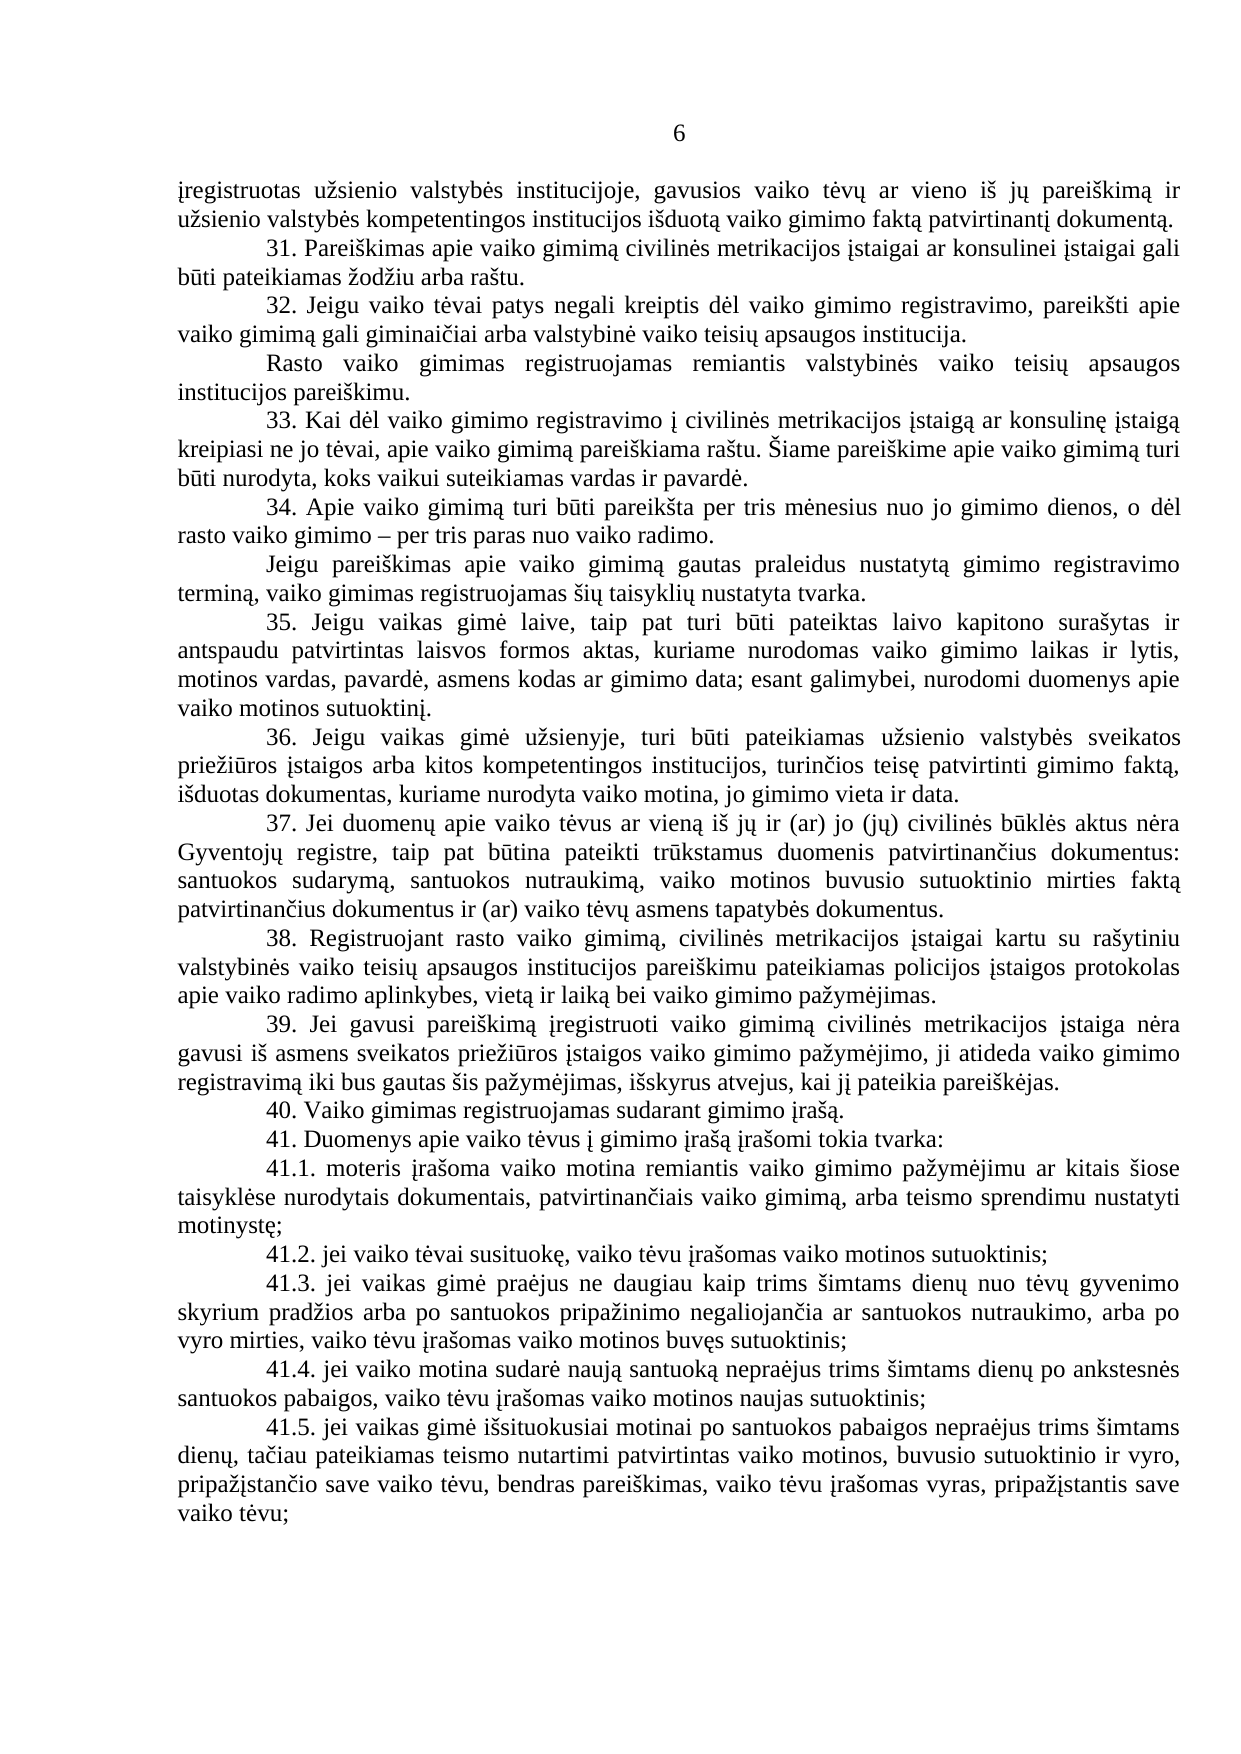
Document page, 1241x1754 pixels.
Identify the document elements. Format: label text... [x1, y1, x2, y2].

text 41.1. moteris įrašoma vaiko motina remiantis vaiko gimimo pažymėjimu ar kitais šiose taisyklėse nurodytais dokumentais, patvirtinančiais vaiko gimimą, arba teismo sprendimu nustatyti motinystę; [177, 1153, 1181, 1239]
text 38. Registruojant rasto vaiko gimimą, civilinės metrikacijos įstaigai kartu su rašytiniu valstybinės vaiko teisių apsaugos institucijos pareiškimu pateikiamas policijos įstaigos protokolas apie vaiko radimo aplinkybes, vietą ir laiką bei vaiko gimimo pažymėjimas. [177, 923, 1181, 1009]
text 41.5. jei vaikas gimė išsituokusiai motinai po santuokos pabaigos nepraėjus trims šimtams dienų, tačiau pateikiamas teismo nutartimi patvirtintas vaiko motinos, buvusio sutuoktinio ir vyro, pripažįstančio save vaiko tėvu, bendras pareiškimas, vaiko tėvu įrašomas vyras, pripažįstantis save vaiko tėvu; [177, 1412, 1181, 1527]
text 36. Jeigu vaikas gimė užsienyje, turi būti pateikiamas užsienio valstybės sveikatos priežiūros įstaigos arba kitos kompetentingos institucijos, turinčios teisę patvirtinti gimimo faktą, išduotas dokumentas, kuriame nurodyta vaiko motina, jo gimimo vieta ir data. [177, 722, 1181, 808]
text Jeigu pareiškimas apie vaiko gimimą gautas praleidus nustatytą gimimo registravimo terminą, vaiko gimimas registruojamas šių taisyklių nustatyta tvarka. [177, 549, 1181, 607]
text 39. Jei gavusi pareiškimą įregistruoti vaiko gimimą civilinės metrikacijos įstaiga nėra gavusi iš asmens sveikatos priežiūros įstaigos vaiko gimimo pažymėjimo, ji atideda vaiko gimimo registravimą iki bus gautas šis pažymėjimas, išskyrus atvejus, kai jį pateikia pareiškėjas. [177, 1009, 1181, 1096]
text Rasto vaiko gimimas registruojamas remiantis valstybinės vaiko teisių apsaugos institucijos pareiškimu. [177, 348, 1181, 406]
text 41.3. jei vaikas gimė praėjus ne daugiau kaip trims šimtams dienų nuo tėvų gyvenimo skyrium pradžios arba po santuokos pripažinimo negaliojančia ar santuokos nutraukimo, arba po vyro mirties, vaiko tėvu įrašomas vaiko motinos buvęs sutuoktinis; [177, 1268, 1181, 1354]
text 31. Pareiškimas apie vaiko gimimą civilinės metrikacijos įstaigai ar konsulinei įstaigai gali būti pateikiamas žodžiu arba raštu. [177, 233, 1181, 291]
text 41. Duomenys apie vaiko tėvus į gimimo įrašą įrašomi tokia tvarka: [177, 1124, 1181, 1153]
text 37. Jei duomenų apie vaiko tėvus ar vieną iš jų ir (ar) jo (jų) civilinės būklės aktus nėra Gyventojų registre, taip pat būtina pateikti trūkstamus duomenis patvirtinančius dokumentus: santuokos sudarymą, santuokos nutraukimą, vaiko motinos buvusio sutuoktinio mirties faktą patvirtinančius dokumentus ir (ar) vaiko tėvų asmens tapatybės dokumentus. [177, 808, 1181, 923]
text 35. Jeigu vaikas gimė laive, taip pat turi būti pateiktas laivo kapitono surašytas ir antspaudu patvirtintas laisvos formos aktas, kuriame nurodomas vaiko gimimo laikas ir lytis, motinos vardas, pavardė, asmens kodas ar gimimo data; esant galimybei, nurodomi duomenys apie vaiko motinos sutuoktinį. [177, 607, 1181, 722]
text 41.4. jei vaiko motina sudarė naują santuoką nepraėjus trims šimtams dienų po ankstesnės santuokos pabaigos, vaiko tėvu įrašomas vaiko motinos naujas sutuoktinis; [177, 1354, 1181, 1412]
text 32. Jeigu vaiko tėvai patys negali kreiptis dėl vaiko gimimo registravimo, pareikšti apie vaiko gimimą gali giminaičiai arba valstybinė vaiko teisių apsaugos institucija. [177, 291, 1181, 348]
text įregistruotas užsienio valstybės institucijoje, gavusios vaiko tėvų ar vieno iš jų pareiškimą ir užsienio valstybės kompetentingos institucijos išduotą vaiko gimimo faktą patvirtinantį dokumentą. [177, 176, 1181, 233]
text 33. Kai dėl vaiko gimimo registravimo į civilinės metrikacijos įstaigą ar konsulinę įstaigą kreipiasi ne jo tėvai, apie vaiko gimimą pareiškiama raštu. Šiame pareiškime apie vaiko gimimą turi būti nurodyta, koks vaikui suteikiamas vardas ir pavardė. [177, 406, 1181, 492]
text 40. Vaiko gimimas registruojamas sudarant gimimo įrašą. [177, 1096, 1181, 1124]
text 41.2. jei vaiko tėvai susituokę, vaiko tėvu įrašomas vaiko motinos sutuoktinis; [177, 1239, 1181, 1268]
text 34. Apie vaiko gimimą turi būti pareikšta per tris mėnesius nuo jo gimimo dienos, o dėl rasto vaiko gimimo – per tris paras nuo vaiko radimo. [177, 492, 1181, 549]
